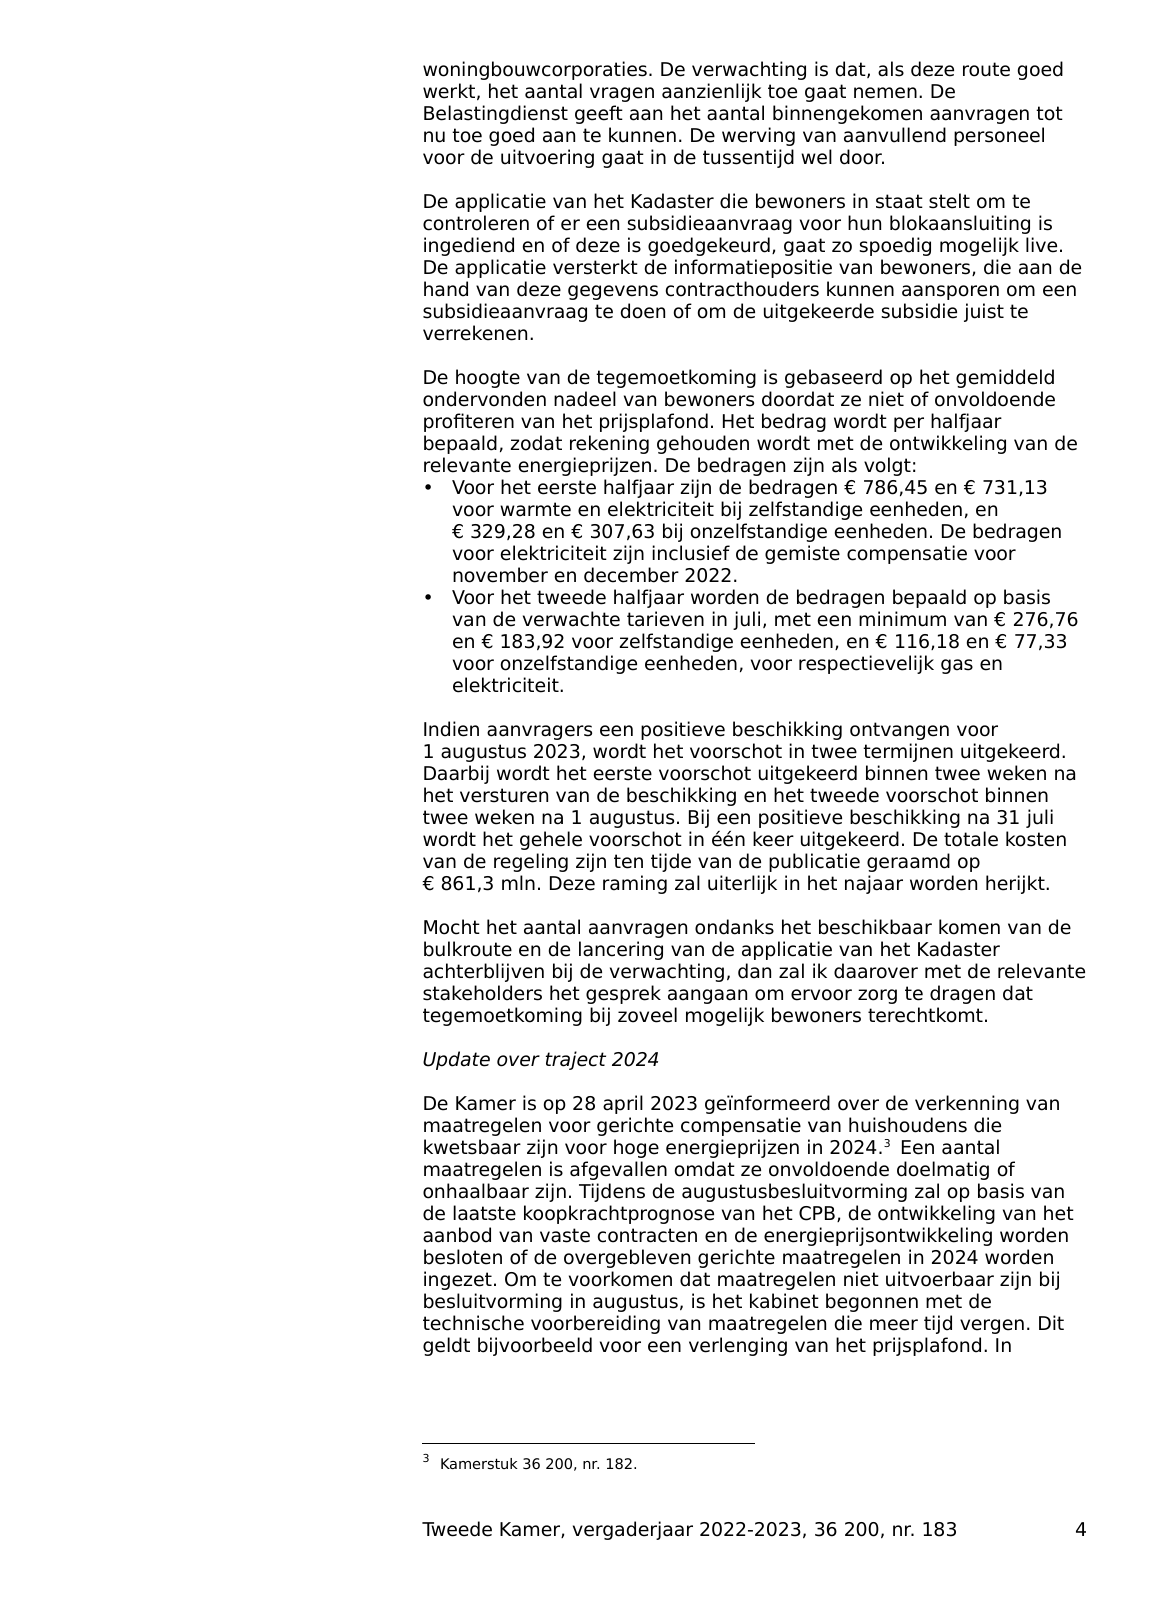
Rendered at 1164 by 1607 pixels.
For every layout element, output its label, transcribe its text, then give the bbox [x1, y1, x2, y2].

text De applicatie van het Kadaster die bewoners in staat stelt om te controleren of er een subsidieaanvraag voor hun blokaansluiting is ingediend en of deze is goedgekeurd, gaat zo spoedig mogelijk live. De applicatie versterkt de informatiepositie van bewoners, die aan de hand van deze gegevens contracthouders kunnen aansporen om een subsidieaanvraag te doen of om de uitgekeerde subsidie juist te verrekenen. [422, 191, 1087, 345]
text De hoogte van de tegemoetkoming is gebaseerd op het gemiddeld ondervonden nadeel van bewoners doordat ze niet of onvoldoende profiteren van het prijsplafond. Het bedrag wordt per halfjaar bepaald, zodat rekening gehouden wordt met de ontwikkeling van de relevante energieprijzen. De bedragen zijn als volgt: [422, 367, 1087, 477]
text • Voor het tweede halfjaar worden de bedragen bepaald op basis van de verwachte tarieven in juli, met een minimum van € 276,76 en € 183,92 voor zelfstandige eenheden, en € 116,18 en € 77,33 voor onzelfstandige eenheden, voor respectievelijk gas en elektriciteit. [422, 587, 1087, 697]
text woningbouwcorporaties. De verwachting is dat, als deze route goed werkt, het aantal vragen aanzienlijk toe gaat nemen. De Belastingdienst geeft aan het aantal binnengekomen aanvragen tot nu toe goed aan te kunnen. De werving van aanvullend personeel voor de uitvoering gaat in de tussentijd wel door. [422, 59, 1087, 169]
text Kamerstuk 36 200, nr. 182. [422, 1452, 1087, 1474]
text Mocht het aantal aanvragen ondanks het beschikbaar komen van de bulkroute en de lancering van de applicatie van het Kadaster achterblijven bij de verwachting, dan zal ik daarover met de relevante stakeholders het gesprek aangaan om ervoor zorg te dragen dat tegemoetkoming bij zoveel mogelijk bewoners terechtkomt. [422, 917, 1087, 1027]
text • Voor het eerste halfjaar zijn de bedragen € 786,45 en € 731,13 voor warmte en elektriciteit bij zelfstandige eenheden, en € 329,28 en € 307,63 bij onzelfstandige eenheden. De bedragen voor elektriciteit zijn inclusief de gemiste compensatie voor november en december 2022. [422, 477, 1087, 587]
text Indien aanvragers een positieve beschikking ontvangen voor 1 augustus 2023, wordt het voorschot in twee termijnen uitgekeerd. Daarbij wordt het eerste voorschot uitgekeerd binnen twee weken na het versturen van de beschikking en het tweede voorschot binnen twee weken na 1 augustus. Bij een positieve beschikking na 31 juli wordt het gehele voorschot in één keer uitgekeerd. De totale kosten van de regeling zijn ten tijde van de publicatie geraamd op € 861,3 mln. Deze raming zal uiterlijk in het najaar worden herijkt. [422, 719, 1087, 895]
subtitle Update over traject 2024 [422, 1049, 1087, 1071]
text De Kamer is op 28 april 2023 geïnformeerd over de verkenning van maatregelen voor gerichte compensatie van huishoudens die kwetsbaar zijn voor hoge energieprijzen in 2024. Een aantal maatregelen is afgevallen omdat ze onvoldoende doelmatig of onhaalbaar zijn. Tijdens de augustusbesluitvorming zal op basis van de laatste koopkrachtprognose van het CPB, de ontwikkeling van het aanbod van vaste contracten en de energieprijsontwikkeling worden besloten of de overgebleven gerichte maatregelen in 2024 worden ingezet. Om te voorkomen dat maatregelen niet uitvoerbaar zijn bij besluitvorming in augustus, is het kabinet begonnen met de technische voorbereiding van maatregelen die meer tijd vergen. Dit geldt bijvoorbeeld voor een verlenging van het prijsplafond. In [422, 1093, 1087, 1357]
